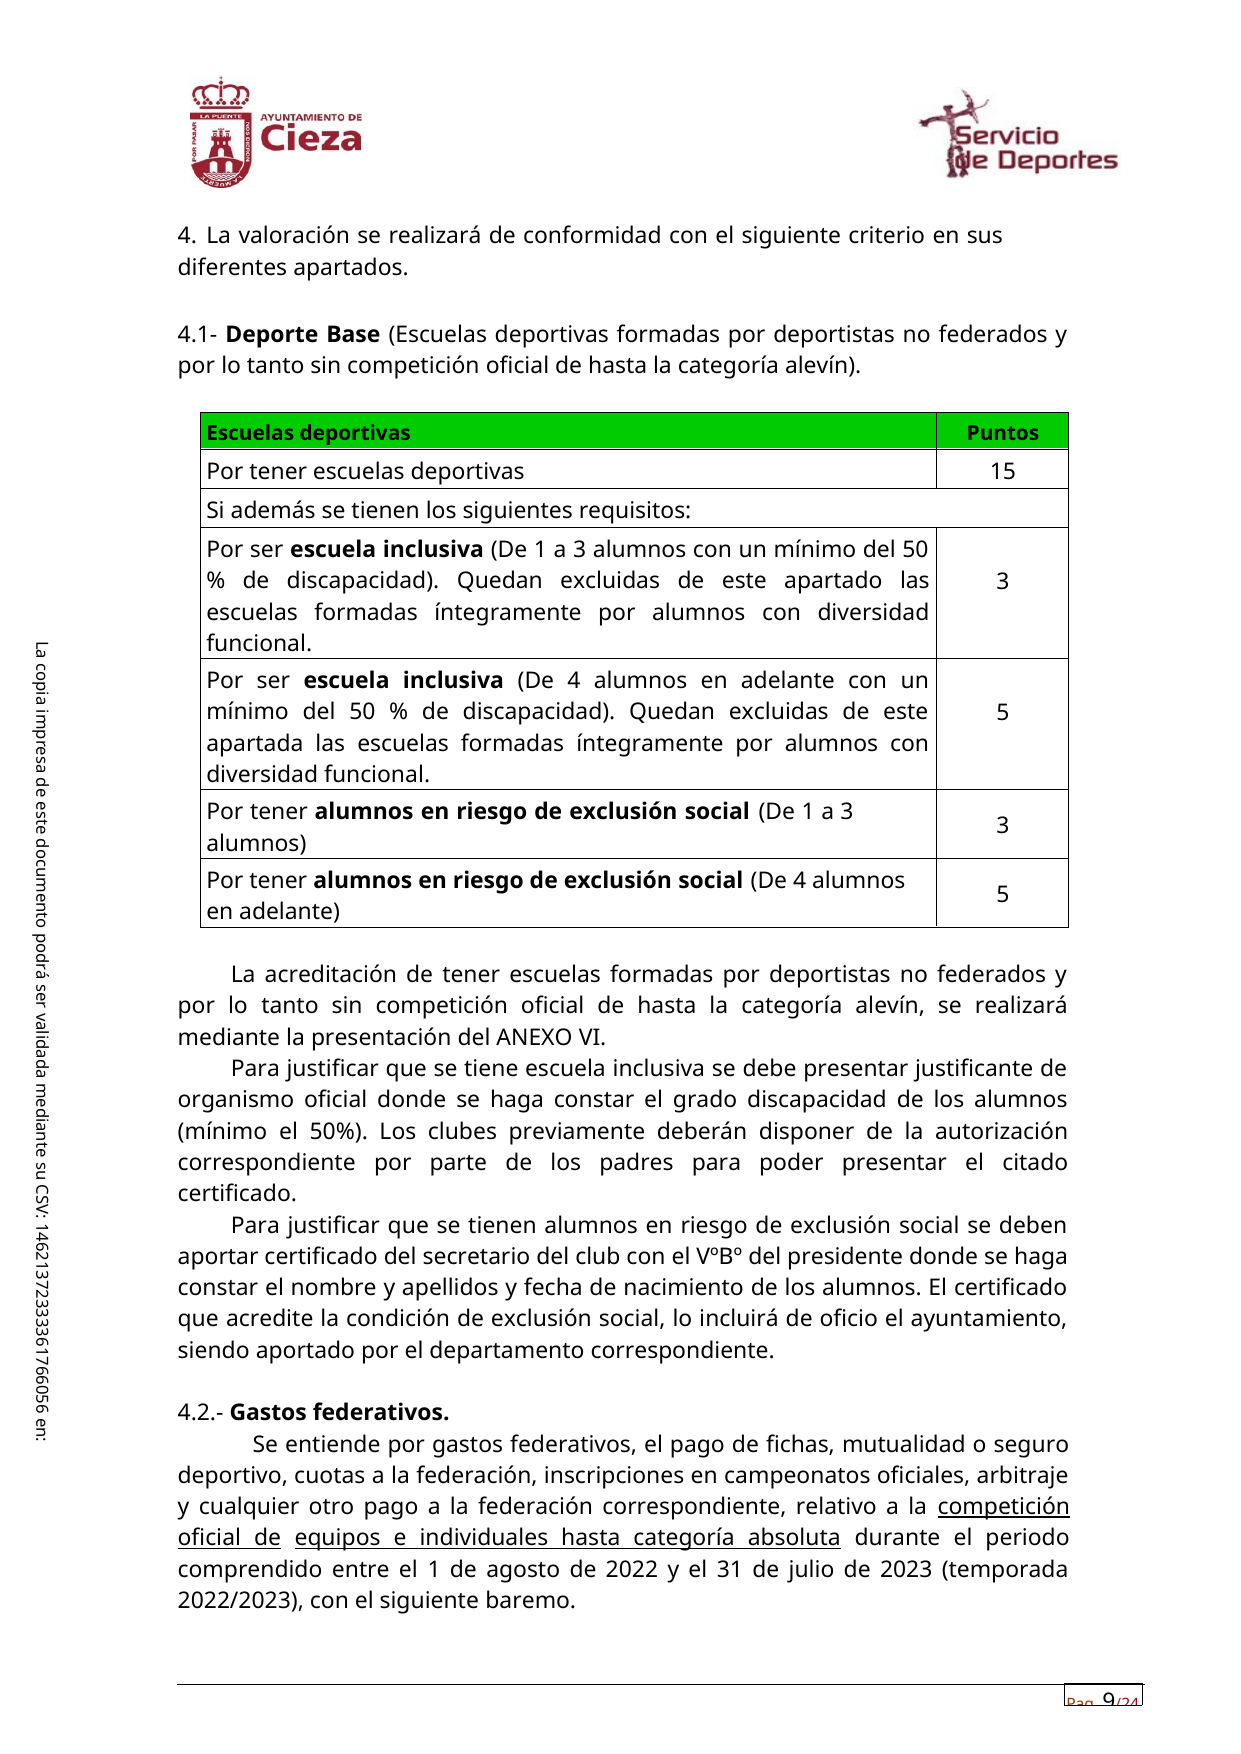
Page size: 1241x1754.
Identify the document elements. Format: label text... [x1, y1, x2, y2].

text 4.1- Deporte Base (Escuelas deportivas formadas por deportistas no federados y por lo tanto sin competición oficial de hasta la categoría alevín). [177, 318, 1068, 381]
text La copia impresa de este documento podrá ser validada mediante su CSV: 14621372333361766056 en: http://cotejar.cieza.es [33, 641, 54, 1577]
text 4.2.- Gastos federativos. [177, 1396, 1169, 1427]
text Se entiende por gastos federativos, el pago de fichas, mutualidad o seguro deportivo, cuotas a la federación, inscripciones en campeonatos oficiales, arbitraje y cualquier otro pago a la federación correspondiente, relativo a la competición oficial de equipos e individuales hasta categoría absoluta durante el periodo comprendido entre el 1 de agosto de 2022 y el 31 de julio de 2023 (temporada 2022/2023), con el siguiente baremo. [177, 1428, 1070, 1615]
table_cell 3 [937, 528, 1068, 658]
table_cell Por tener escuelas deportivas [201, 450, 936, 488]
table_cell Por ser escuela inclusiva (De 4 alumnos en adelante con un mínimo del 50 % de discapacidad). Quedan excluidas de este apartada las escuelas formadas íntegramente por alumnos con diversidad funcional. [201, 659, 936, 789]
text La acreditación de tener escuelas formadas por deportistas no federados y por lo tanto sin competición oficial de hasta la categoría alevín, se realizará mediante la presentación del ANEXO VI. [177, 958, 1068, 1052]
table_header Escuelas deportivas [201, 413, 936, 448]
table_cell Si además se tienen los siguientes requisitos: [201, 489, 1068, 527]
text Para justificar que se tiene escuela inclusiva se debe presentar justificante de organismo oficial donde se haga constar el grado discapacidad de los alumnos (mínimo el 50%). Los clubes previamente deberán disponer de la autorización correspondiente por parte de los padres para poder presentar el citado certificado. [177, 1052, 1068, 1208]
list La valoración se realizará de conformidad con el siguiente criterio en sus diferentes apartados. [177, 219, 1068, 282]
text Para justificar que se tienen alumnos en riesgo de exclusión social se deben aportar certificado del secretario del club con el VºBº del presidente donde se haga constar el nombre y apellidos y fecha de nacimiento de los alumnos. El certificado que acredite la condición de exclusión social, lo incluirá de oficio el ayuntamiento, siendo aportado por el departamento correspondiente. [177, 1208, 1068, 1365]
table_header Puntos [937, 413, 1068, 448]
picture [912, 87, 1123, 180]
table_cell 15 [937, 450, 1068, 488]
table_cell 3 [937, 790, 1068, 858]
table_cell 5 [937, 659, 1068, 789]
table_cell Por tener alumnos en riesgo de exclusión social (De 1 a 3 alumnos) [201, 790, 936, 858]
table_cell 5 [937, 859, 1068, 926]
picture [190, 75, 362, 188]
table_cell Por tener alumnos en riesgo de exclusión social (De 4 alumnos en adelante) [201, 859, 936, 926]
table_cell Por ser escuela inclusiva (De 1 a 3 alumnos con un mínimo del 50 % de discapacidad). Quedan excluidas de este apartado las escuelas formadas íntegramente por alumnos con diversidad funcional. [201, 528, 936, 658]
